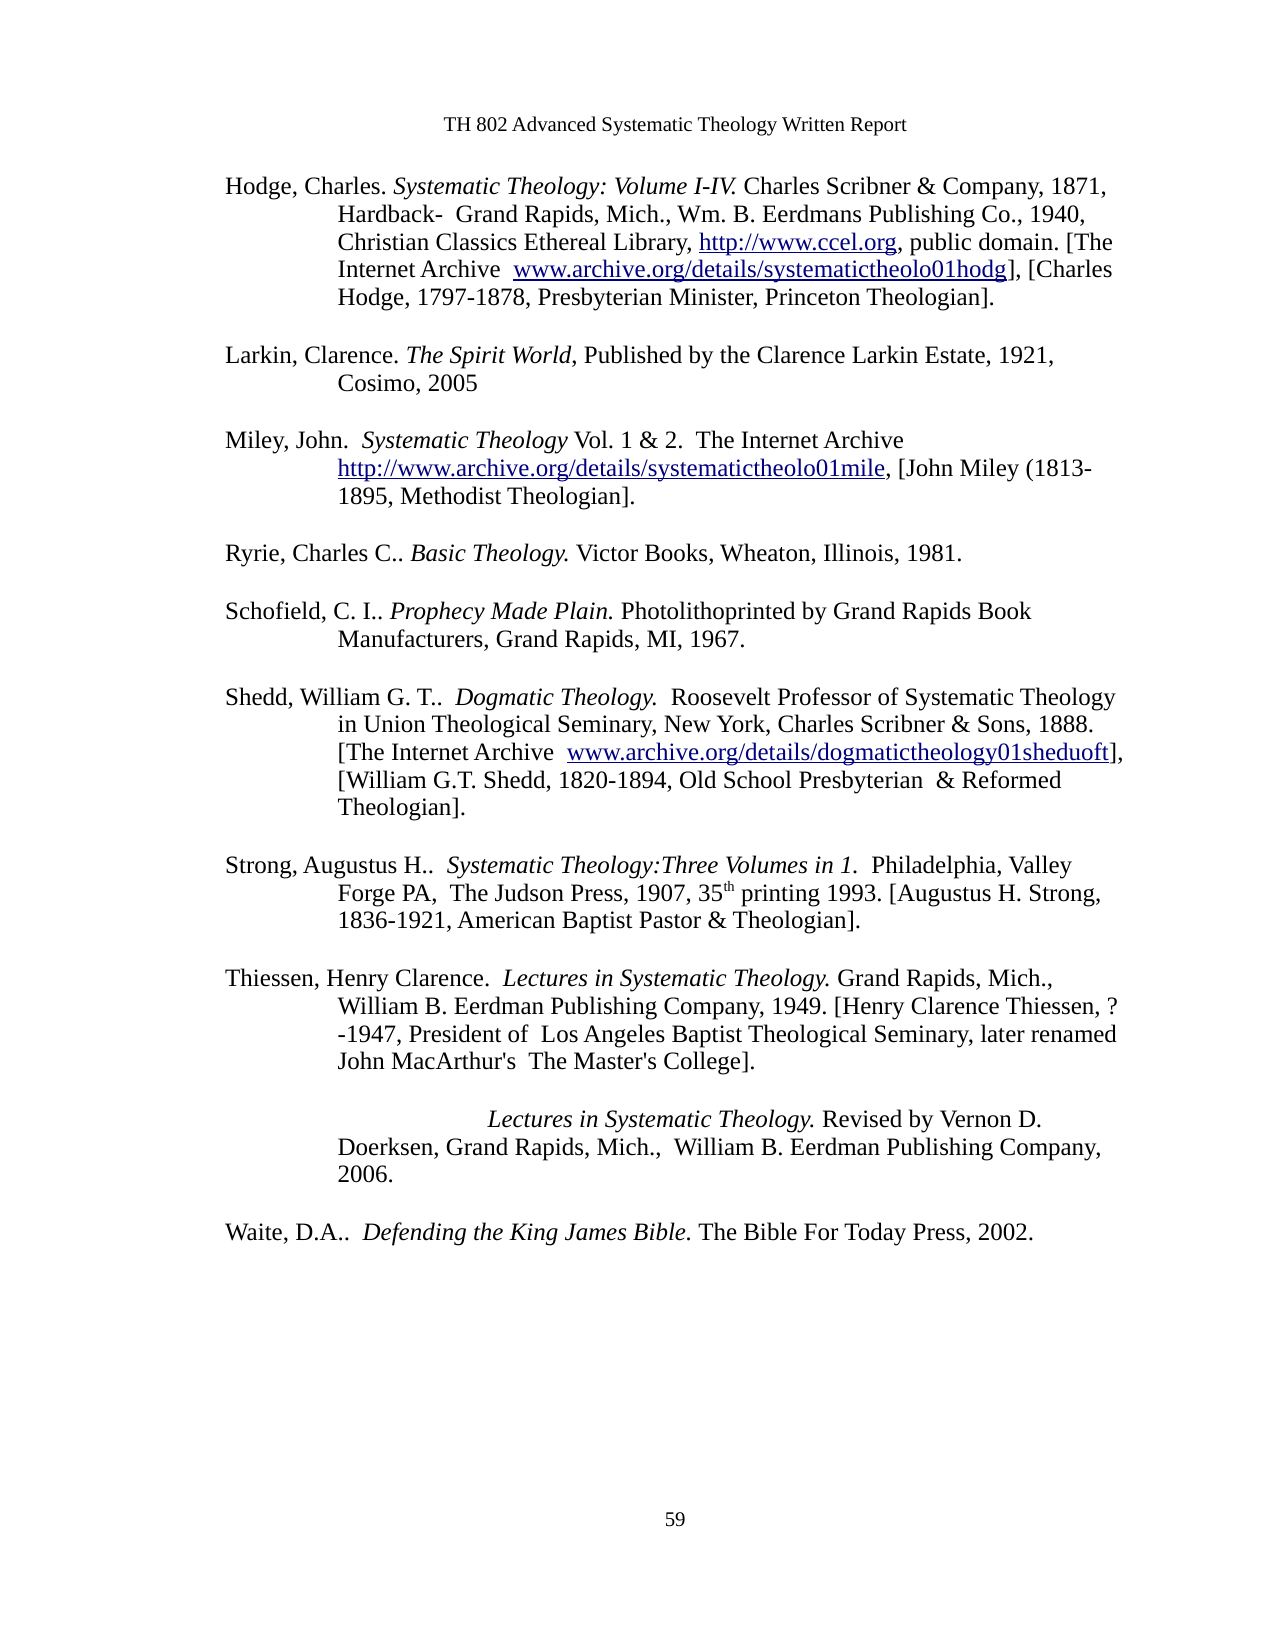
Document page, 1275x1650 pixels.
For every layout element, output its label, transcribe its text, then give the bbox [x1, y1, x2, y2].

text Larkin, Clarence. The Spirit World, Published by the Clarence Larkin Estate, 1921, Cosimo, 2005 [225, 341, 1125, 396]
text Ryrie, Charles C.. Basic Theology. Victor Books, Wheaton, Illinois, 1981. [225, 539, 1125, 567]
text Waite, D.A.. Defending the King James Bible. The Bible For Today Press, 2002. [225, 1218, 1125, 1246]
text Strong, Augustus H.. Systematic Theology:Three Volumes in 1. Philadelphia, Valley Forge PA, The Judson Press, 1907, 35th printing 1993. [Augustus H. Strong, 1836-1921, American Baptist Pastor & Theologian]. [225, 851, 1125, 934]
text Shedd, William G. T.. Dogmatic Theology. Roosevelt Professor of Systematic Theology in Union Theological Seminary, New York, Charles Scribner & Sons, 1888. [The Internet Archive www.archive.org/details/dogmatictheology01sheduoft], [William G.T. Shedd, 1820-1894, Old School Presbyterian & Reformed Theologian]. [225, 683, 1125, 821]
text Thiessen, Henry Clarence. Lectures in Systematic Theology. Grand Rapids, Mich., William B. Eerdman Publishing Company, 1949. [Henry Clarence Thiessen, ? -1947, President of Los Angeles Baptist Theological Seminary, later renamed John MacArthur's The Master's College]. [225, 964, 1125, 1075]
text Lectures in Systematic Theology. Revised by Vernon D. Doerksen, Grand Rapids, Mich., William B. Eerdman Publishing Company, 2006. [225, 1105, 1125, 1188]
text Miley, John. Systematic Theology Vol. 1 & 2. The Internet Archive http://www.archive.org/details/systematictheolo01mile, [John Miley (1813-1895, Methodist Theologian]. [225, 426, 1125, 509]
text Schofield, C. I.. Prophecy Made Plain. Photolithoprinted by Grand Rapids Book Manufacturers, Grand Rapids, MI, 1967. [225, 597, 1125, 653]
text Hodge, Charles. Systematic Theology: Volume I-IV. Charles Scribner & Company, 1871, Hardback- Grand Rapids, Mich., Wm. B. Eerdmans Publishing Co., 1940, Christian Classics Ethereal Library, http://www.ccel.org, public domain. [The Internet Archive www.archive.org/details/systematictheolo01hodg], [Charles Hodge, 1797-1878, Presbyterian Minister, Princeton Theologian]. [225, 172, 1125, 311]
